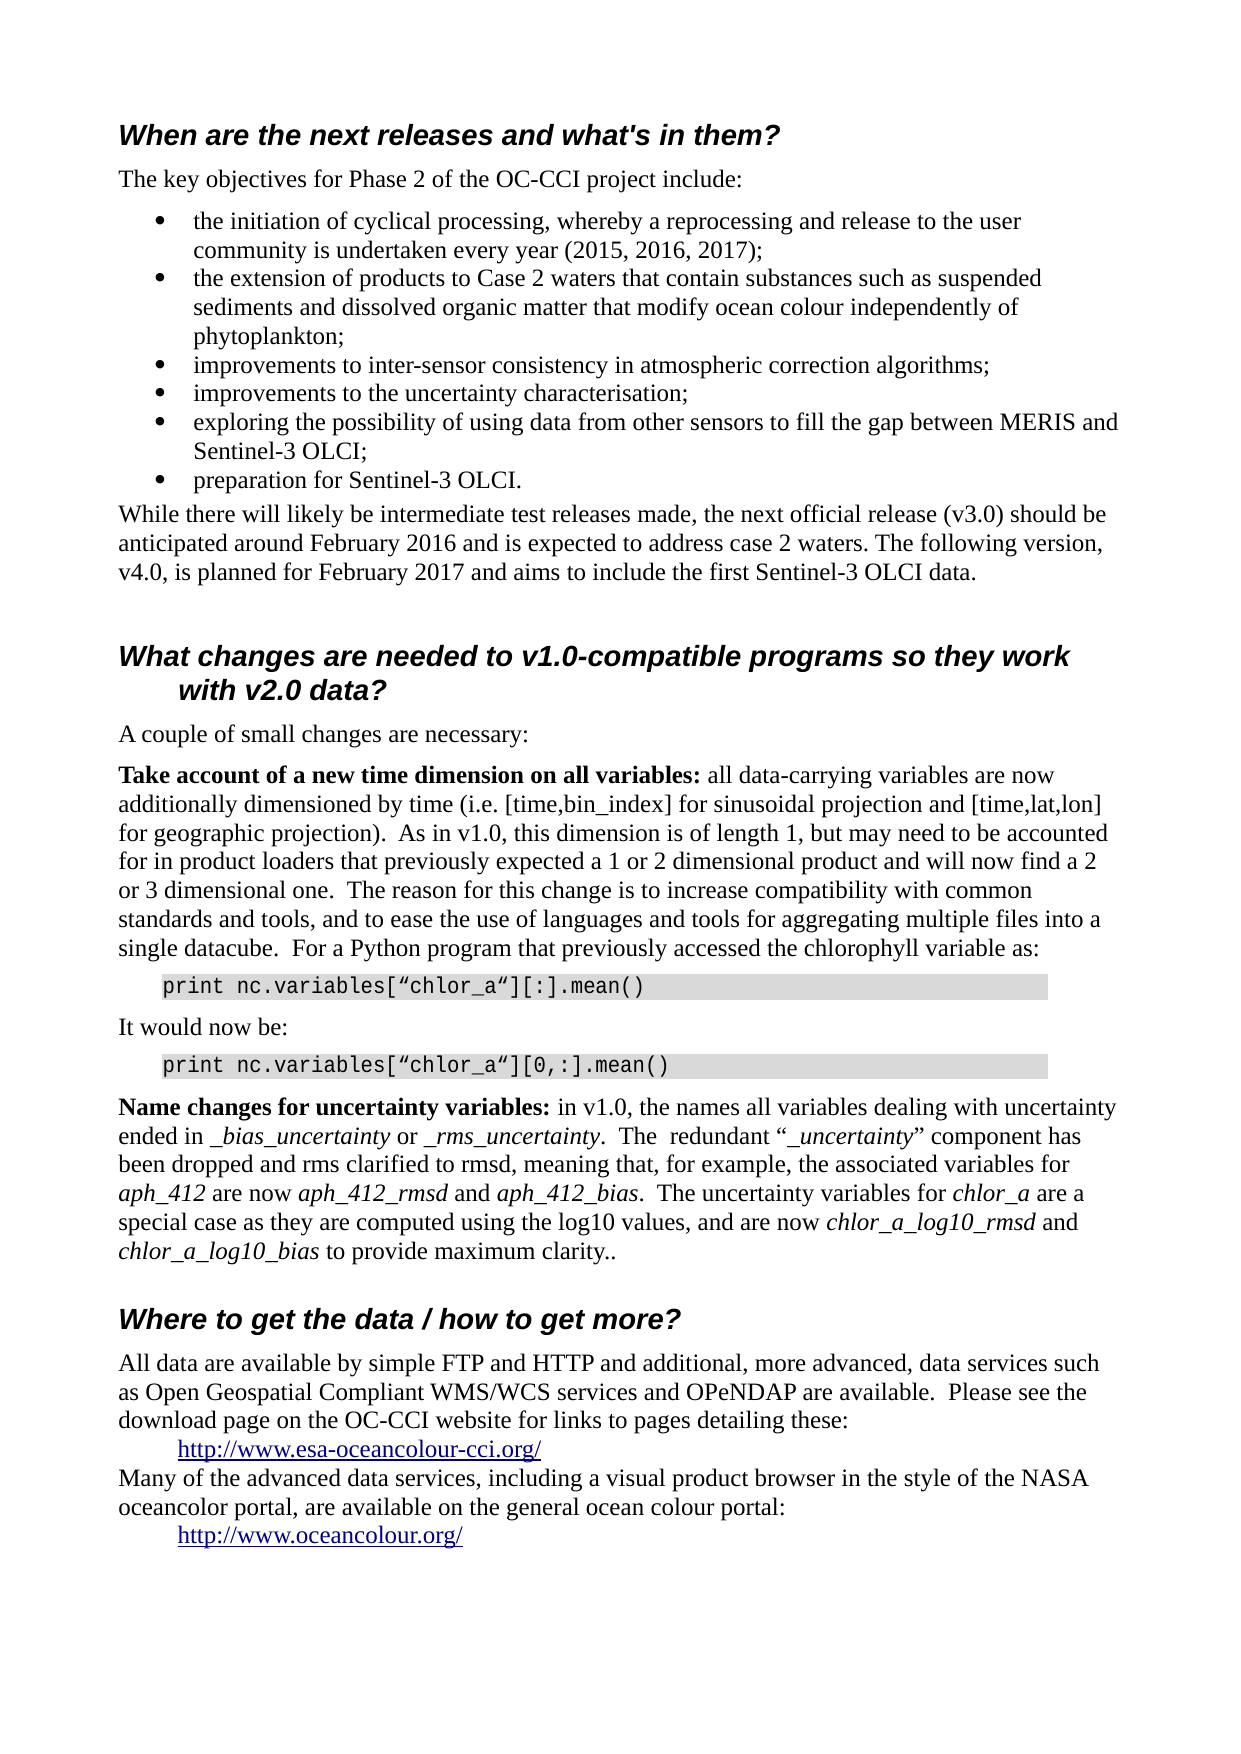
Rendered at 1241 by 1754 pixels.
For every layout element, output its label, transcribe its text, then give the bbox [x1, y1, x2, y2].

text All data are available by simple FTP and HTTP and additional, more advanced, data services such as Open Geospatial Compliant WMS/WCS services and OPeNDAP are available. Please see the download page on the OC-CCI website for links to pages detailing these: [118, 1348, 1122, 1434]
list exploring the possibility of using data from other sensors to fill the gap between MERIS and Sentinel-3 OLCI; [156, 407, 1122, 465]
subtitle Where to get the data / how to get more? [118, 1302, 1122, 1336]
subtitle When are the next releases and what's in them? [118, 118, 1122, 152]
text Many of the advanced data services, including a visual product browser in the style of the NASA oceancolor portal, are available on the general ocean colour portal: [118, 1463, 1122, 1521]
text Name changes for uncertainty variables: in v1.0, the names all variables dealing with uncertainty ended in _bias_uncertainty or _rms_uncertainty. The redundant “_uncertainty” component has been dropped and rms clarified to rmsd, meaning that, for example, the associated variables for aph_412 are now aph_412_rmsd and aph_412_bias. The uncertainty variables for chlor_a are a special case as they are computed using the log10 values, and are now chlor_a_log10_rmsd and chlor_a_log10_bias to provide maximum clarity.. [118, 1092, 1122, 1264]
text http://www.esa-oceancolour-cci.org/ [118, 1434, 1122, 1463]
text Take account of a new time dimension on all variables: all data-carrying variables are now additionally dimensioned by time (i.e. [time,bin_index] for sinusoidal projection and [time,lat,lon] for geographic projection). As in v1.0, this dimension is of length 1, but may need to be accounted for in product loaders that previously expected a 1 or 2 dimensional product and will now find a 2 or 3 dimensional one. The reason for this change is to increase compatibility with common standards and tools, and to ease the use of languages and tools for aggregating multiple files into a single datacube. For a Python program that previously accessed the chlorophyll variable as: [118, 760, 1122, 961]
subtitle What changes are needed to v1.0-compatible programs so they work with v2.0 data? [118, 639, 1122, 706]
list preparation for Sentinel-3 OLCI. [156, 465, 1122, 493]
list the initiation of cyclical processing, whereby a reprocessing and release to the user community is undertaken every year (2015, 2016, 2017); [156, 206, 1122, 263]
text A couple of small changes are necessary: [118, 719, 1122, 748]
text http://www.oceancolour.org/ [118, 1521, 1122, 1549]
text print nc.variables[“chlor_a“][0,:].mean() [162, 1054, 1048, 1079]
text While there will likely be intermediate test releases made, the next official release (v3.0) should be anticipated around February 2016 and is expected to address case 2 waters. The following version, v4.0, is planned for February 2017 and aims to include the first Sentinel-3 OLCI data. [118, 499, 1122, 586]
text print nc.variables[“chlor_a“][:].mean() [162, 974, 1048, 1000]
list improvements to the uncertainty characterisation; [156, 378, 1122, 407]
list the extension of products to Case 2 waters that contain substances such as suspended sediments and dissolved organic matter that modify ocean colour independently of phytoplankton; [156, 263, 1122, 350]
text The key objectives for Phase 2 of the OC-CCI project include: [118, 164, 1122, 193]
list improvements to inter-sensor consistency in atmospheric correction algorithms; [156, 350, 1122, 378]
text It would now be: [118, 1012, 1122, 1041]
